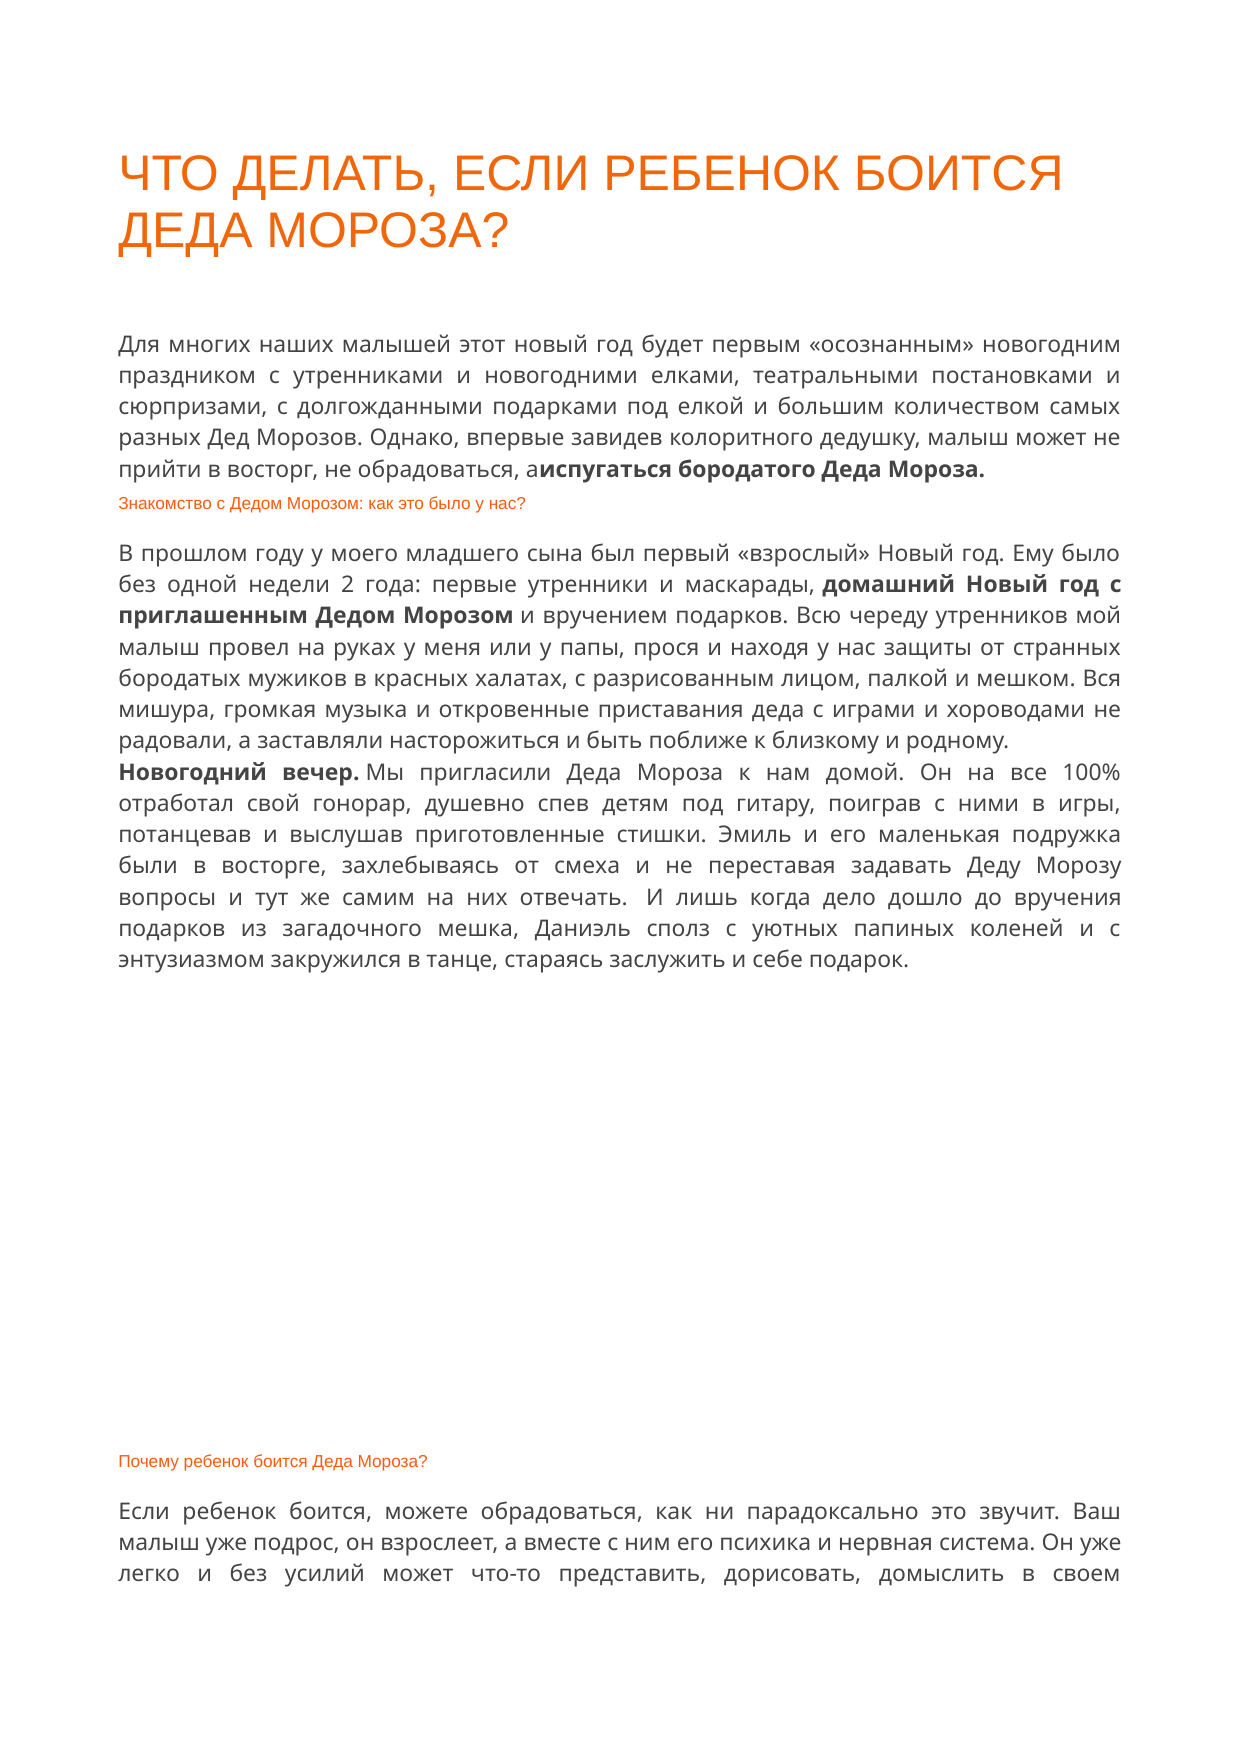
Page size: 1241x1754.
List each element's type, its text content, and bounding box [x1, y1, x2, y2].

text Если ребенок боится, можете обрадоваться, как ни парадоксально это звучит. Ваш малыш уже подрос, он взрослеет, а вместе с ним его психика и нервная система. Он уже легко и без усилий может что-то представить, дорисовать, домыслить в своем [118, 1495, 1122, 1588]
subtitle ЧТО ДЕЛАТЬ, ЕСЛИ РЕБЕНОК БОИТСЯ ДЕДА МОРОЗА? [118, 143, 1122, 258]
text Новогодний вечер. Мы пригласили Деда Мороза к нам домой. Он на все 100% отработал свой гонорар, душевно спев детям под гитару, поиграв с ними в игры, потанцевав и выслушав приготовленные стишки. Эмиль и его маленькая подружка были в восторге, захлебываясь от смеха и не переставая задавать Деду Морозу вопросы и тут же самим на них отвечать. И лишь когда дело дошло до вручения подарков из загадочного мешка, Даниэль сполз с уютных папиных коленей и с энтузиазмом закружился в танце, стараясь заслужить и себе подарок. [118, 756, 1122, 974]
text В прошлом году у моего младшего сына был первый «взрослый» Новый год. Ему было без одной недели 2 года: первые утренники и маскарады, домашний Новый год с приглашенным Дедом Морозом и вручением подарков. Всю череду утренников мой малыш провел на руках у меня или у папы, прося и находя у нас защиты от странных бородатых мужиков в красных халатах, с разрисованным лицом, палкой и мешком. Вся мишура, громкая музыка и откровенные приставания деда с играми и хороводами не радовали, а заставляли насторожиться и быть поближе к близкому и родному. [118, 537, 1122, 756]
text Для многих наших малышей этот новый год будет первым «осознанным» новогодним праздником с утренниками и новогодними елками, театральными постановками и сюрпризами, с долгожданными подарками под елкой и большим количеством самых разных Дед Морозов. Однако, впервые завидев колоритного дедушку, малыш может не прийти в восторг, не обрадоваться, аиспугаться бородатого Деда Мороза. [118, 327, 1122, 484]
subtitle Знакомство с Дедом Морозом: как это было у нас? [118, 484, 1122, 513]
subtitle Почему ребенок боится Деда Мороза? [118, 1442, 1122, 1471]
